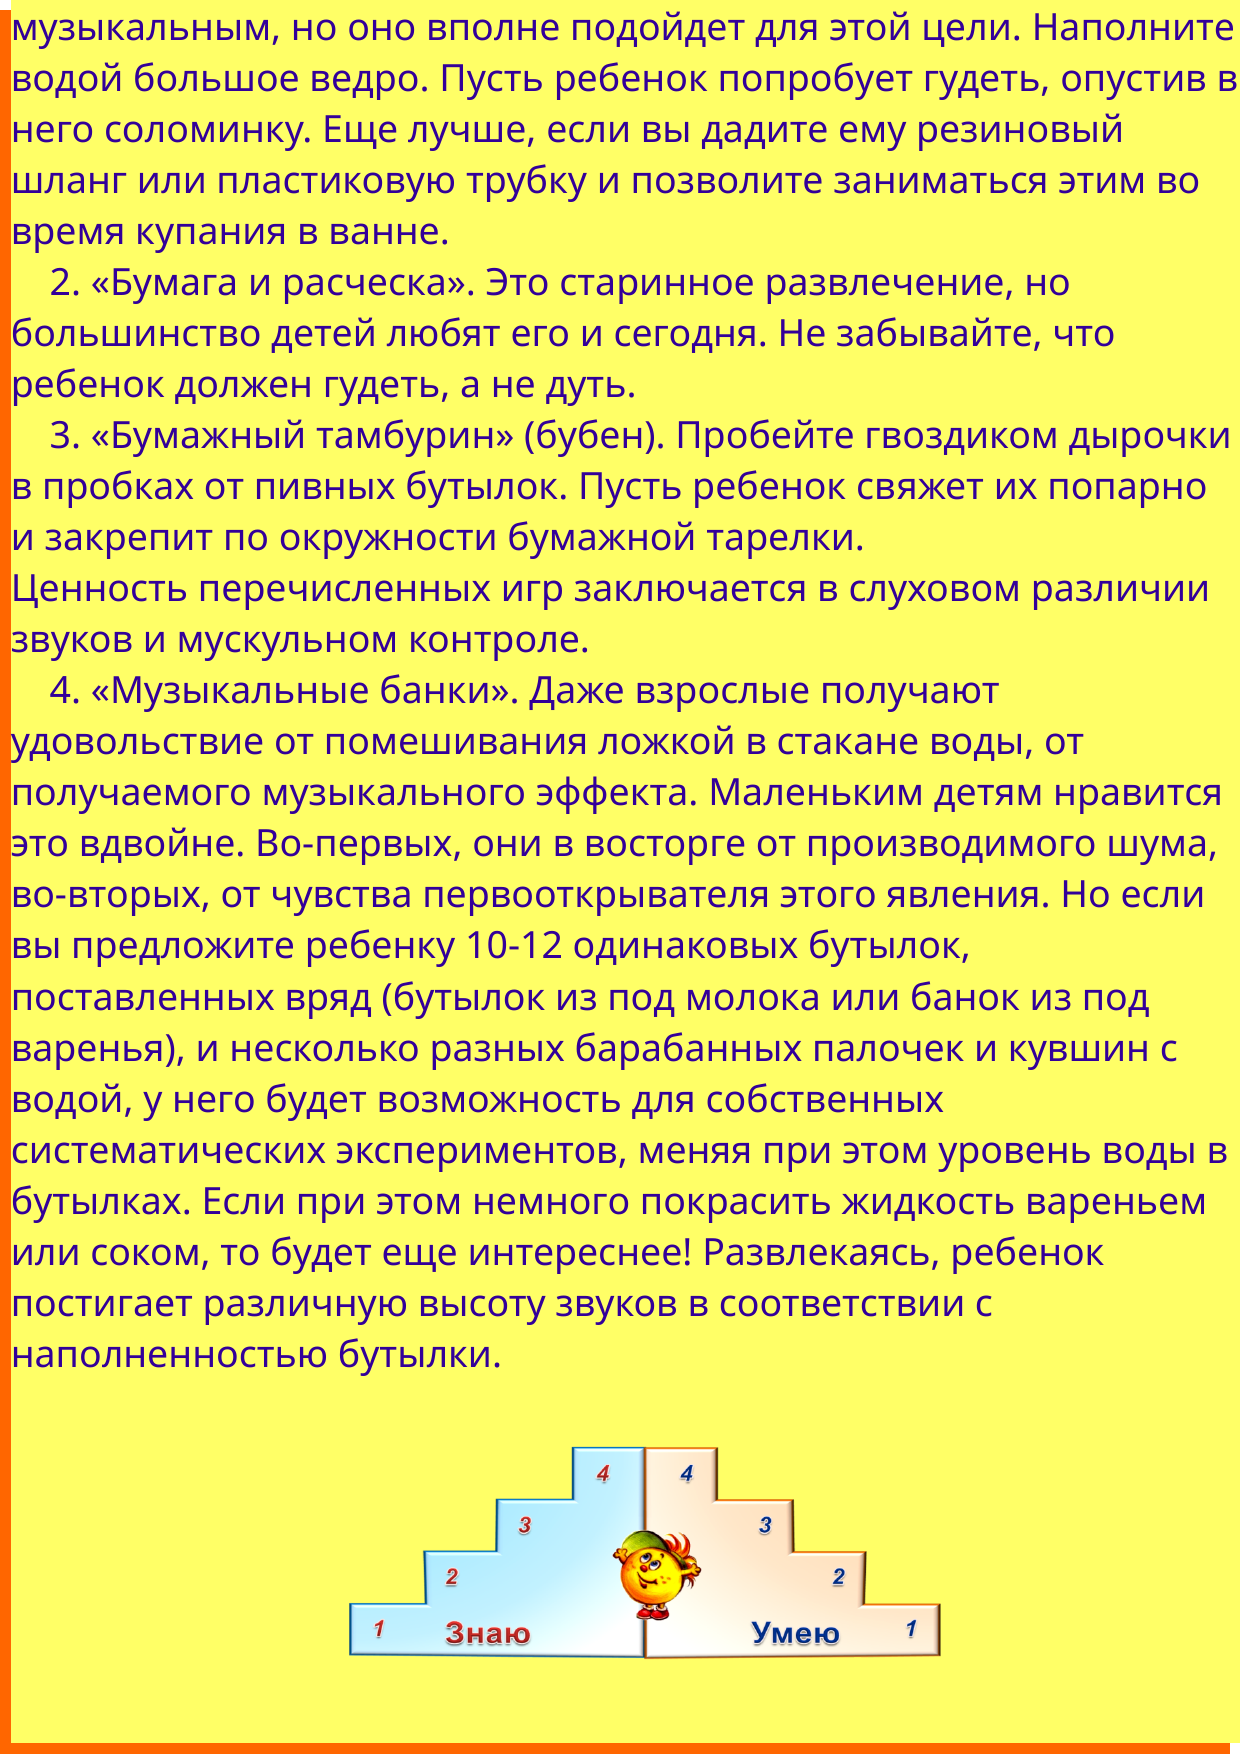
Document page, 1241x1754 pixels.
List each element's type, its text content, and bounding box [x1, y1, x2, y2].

picture [347, 1445, 942, 1660]
text музыкальным, но оно вполне подойдет для этой цели. Наполните водой большое ведро. Пусть ребенок попробует гудеть, опустив в него соломинку. Еще лучше, если вы дадите ему резиновый шланг или пластиковую трубку и позволите заниматься этим во время купания в ванне. 2. «Бумага и расческа». Это старинное развлечение, но большинство детей любят его и сегодня. Не забывайте, что ребенок должен гудеть, а не дуть. 3. «Бумажный тамбурин» (бубен). Пробейте гвоздиком дырочки в пробках от пивных бутылок. Пусть ребенок свяжет их попарно и закрепит по окружности бумажной тарелки. Ценность перечисленных игр заключается в слуховом различии звуков и мускульном контроле. 4. «Музыкальные банки». Даже взрослые получают удовольствие от помешивания ложкой в стакане воды, от получаемого музыкального эффекта. Маленьким детям нравится это вдвойне. Во-первых, они в восторге от производимого шума, во-вторых, от чувства первооткрывателя этого явления. Но если вы предложите ребенку 10-12 одинаковых бутылок, поставленных вряд (бутылок из под молока или банок из под варенья), и несколько разных барабанных палочек и кувшин с водой, у него будет возможность для собственных систематических экспериментов, меняя при этом уровень воды в бутылках. Если при этом немного покрасить жидкость вареньем или соком, то будет еще интереснее! Развлекаясь, ребенок постигает различную высоту звуков в соответствии с наполненностью бутылки. [11, 0, 1240, 1378]
